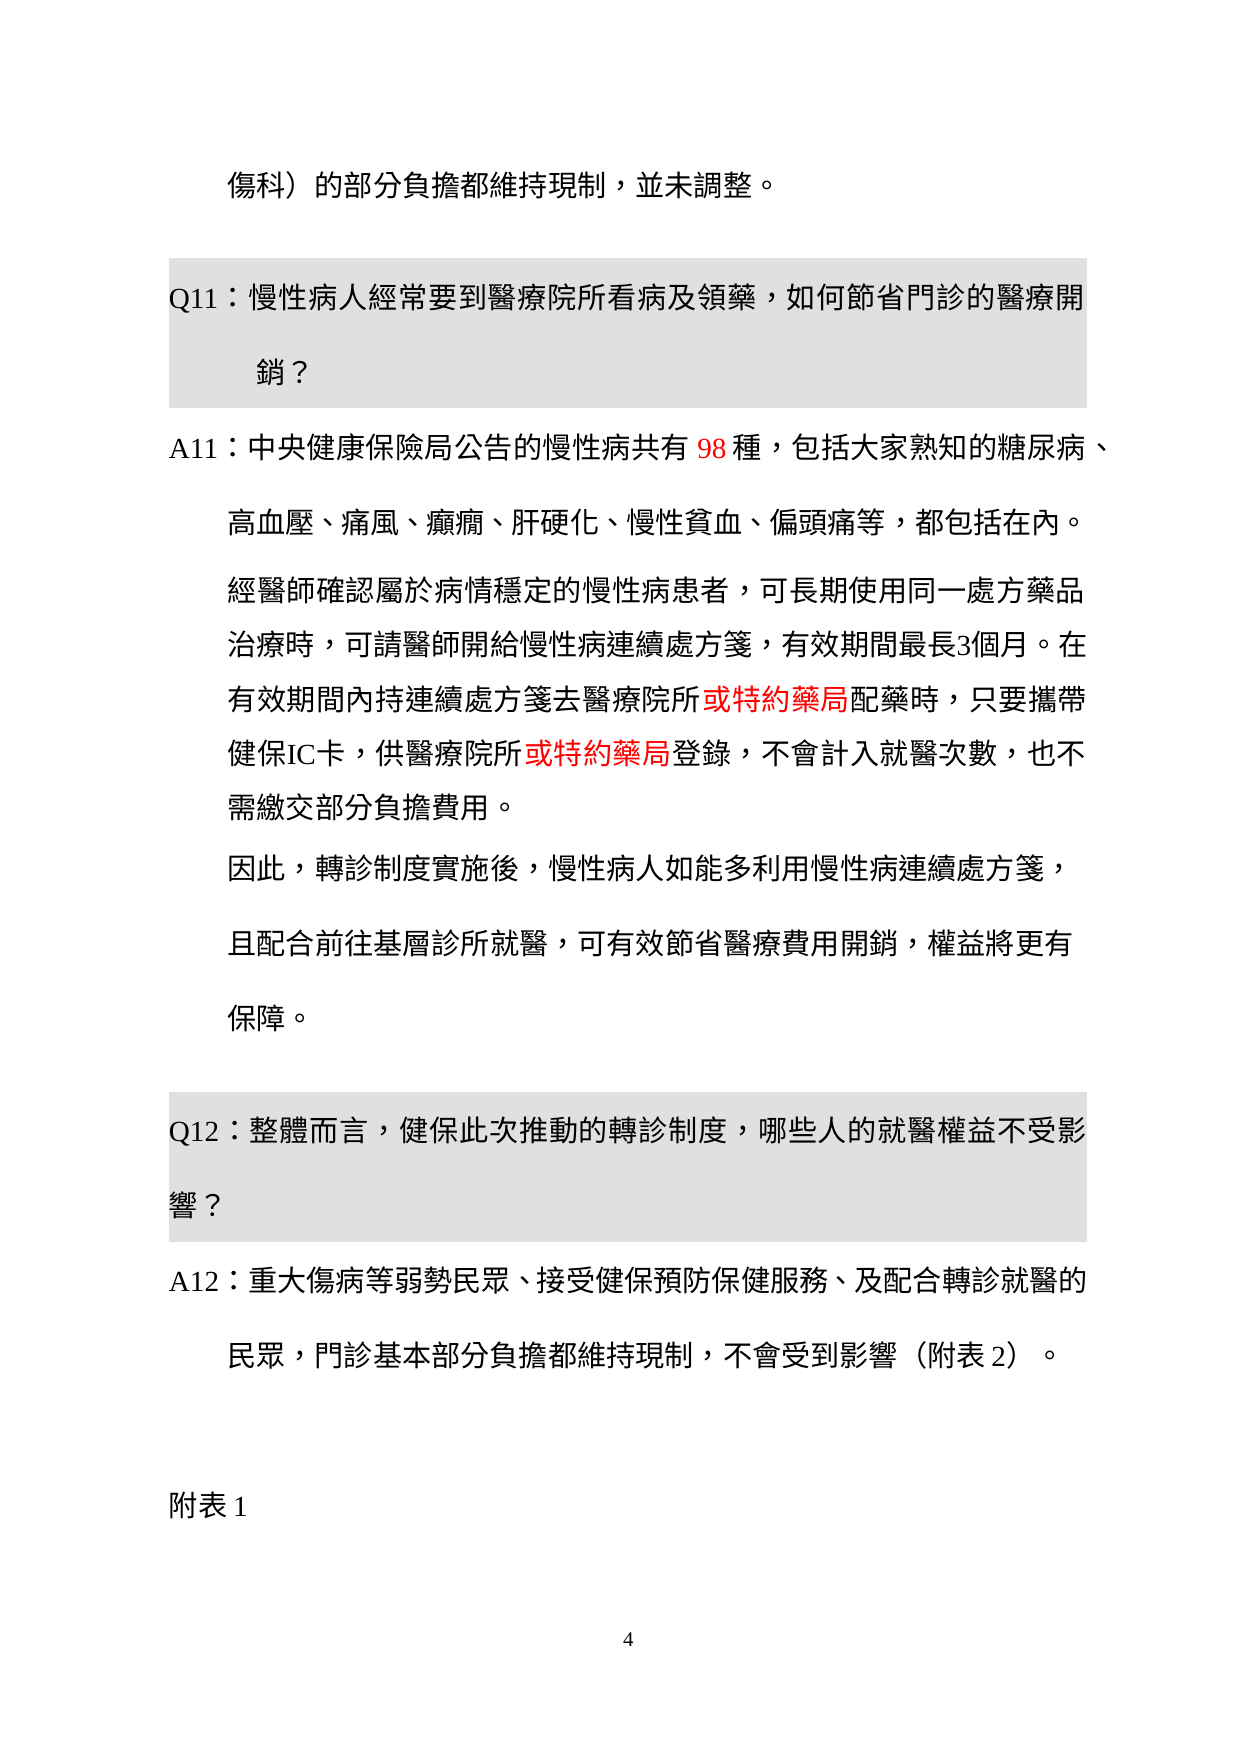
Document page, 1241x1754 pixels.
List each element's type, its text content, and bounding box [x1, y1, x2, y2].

text A11：中央健康保險局公告的慢性病共有98種，包括大家熟知的糖尿病、高血壓、痛風、癲癇、肝硬化、慢性貧血、偏頭痛等，都包括在內。 [169, 408, 1087, 558]
text 傷科）的部分負擔都維持現制，並未調整。 [169, 146, 1087, 221]
text 附表1 [169, 1467, 1087, 1542]
text Q11：慢性病人經常要到醫療院所看病及領藥，如何節省門診的醫療開銷？ [169, 258, 1087, 408]
text Q12：整體而言，健保此次推動的轉診制度，哪些人的就醫權益不受影響？ [169, 1092, 1087, 1242]
text 因此，轉診制度實施後，慢性病人如能多利用慢性病連續處方箋，且配合前往基層診所就醫，可有效節省醫療費用開銷，權益將更有保障。 [227, 829, 1087, 1054]
text 經醫師確認屬於病情穩定的慢性病患者，可長期使用同一處方藥品治療時，可請醫師開給慢性病連續處方箋，有效期間最長3個月。在有效期間內持連續處方箋去醫療院所或特約藥局配藥時，只要攜帶健保IC卡，供醫療院所或特約藥局登錄，不會計入就醫次數，也不需繳交部分負擔費用。 [227, 558, 1087, 829]
text A12：重大傷病等弱勢民眾、接受健保預防保健服務、及配合轉診就醫的民眾，門診基本部分負擔都維持現制，不會受到影響（附表2）。 [169, 1242, 1087, 1392]
